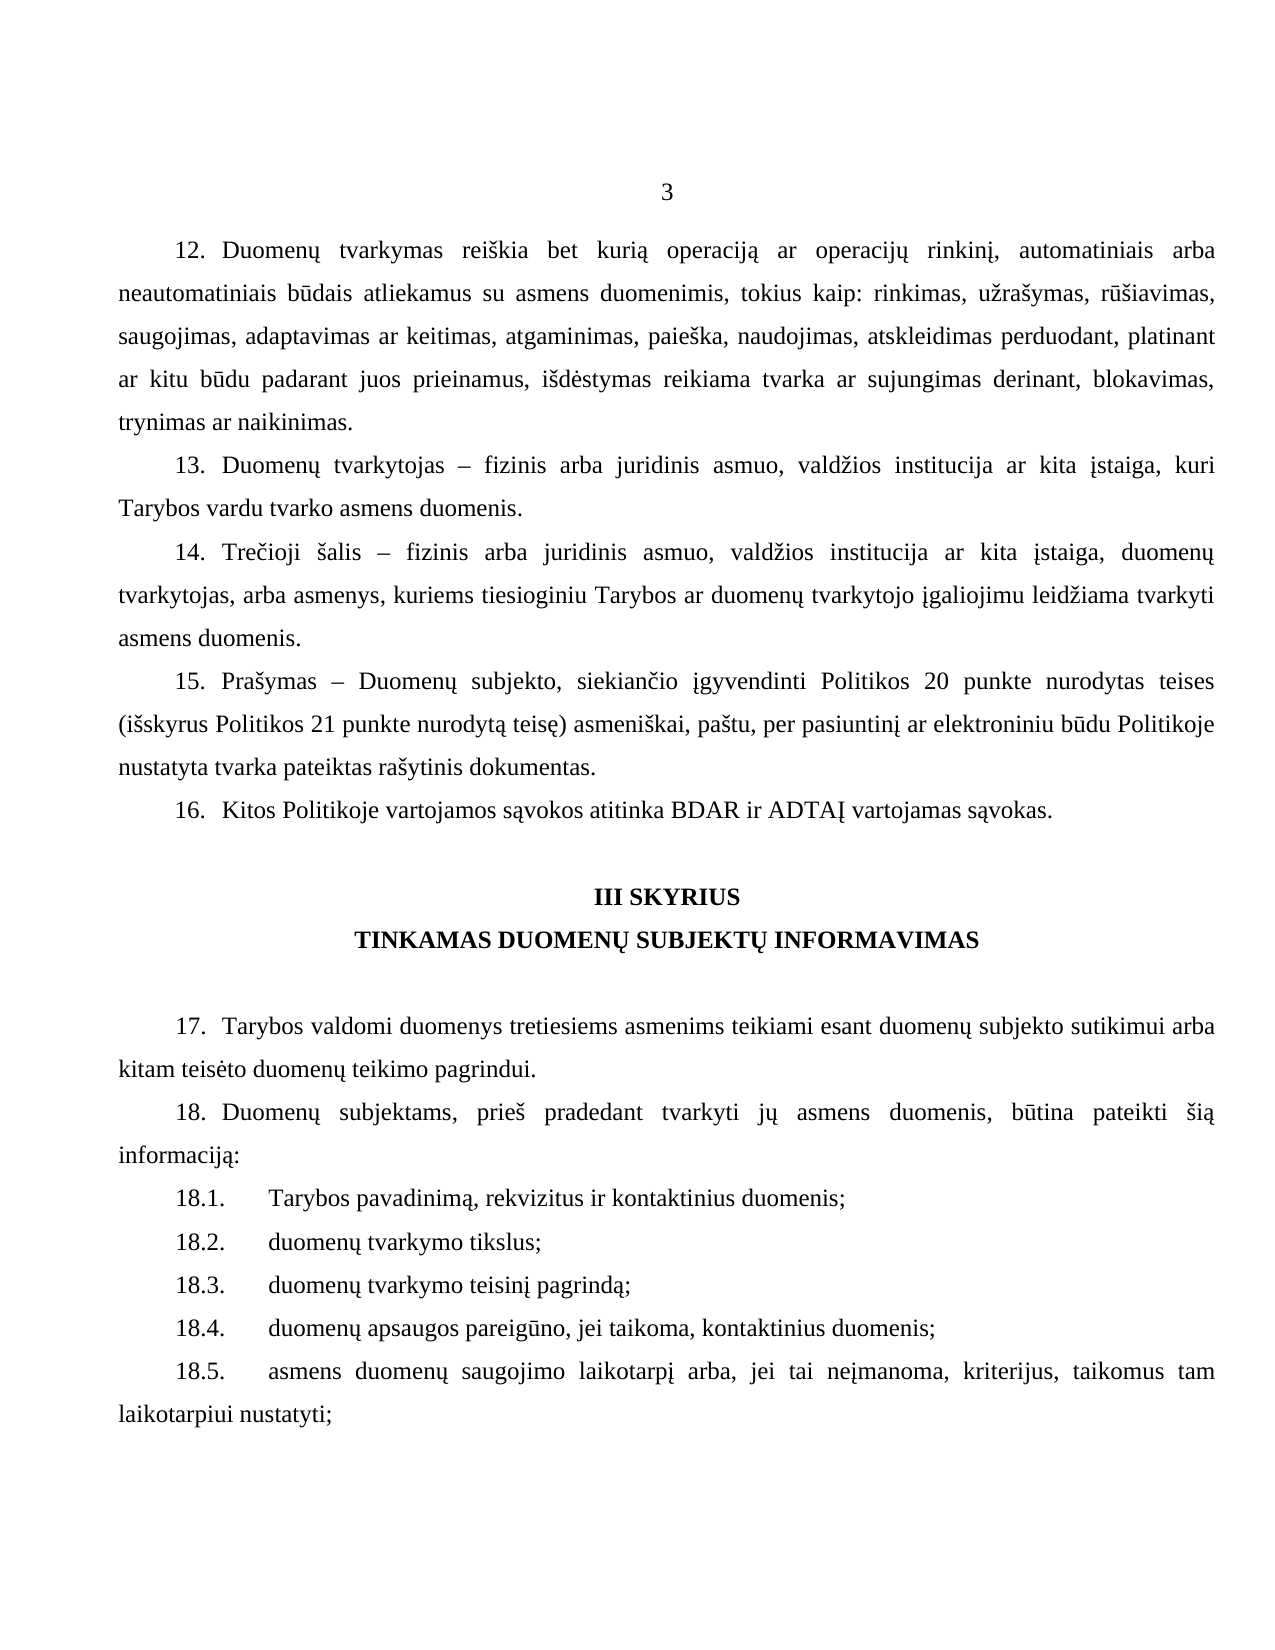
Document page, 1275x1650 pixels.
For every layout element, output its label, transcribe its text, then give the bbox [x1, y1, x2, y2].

text 15. Prašymas – Duomenų subjekto, siekiančio įgyvendinti Politikos 20 punkte nurodytas teises (išskyrus Politikos 21 punkte nurodytą teisę) asmeniškai, paštu, per pasiuntinį ar elektroniniu būdu Politikoje nustatyta tvarka pateiktas rašytinis dokumentas. [118, 666, 1216, 781]
text 17. Tarybos valdomi duomenys tretiesiems asmenims teikiami esant duomenų subjekto sutikimui arba kitam teisėto duomenų teikimo pagrindui. [118, 1011, 1216, 1083]
text 14. Trečioji šalis – fizinis arba juridinis asmuo, valdžios institucija ar kita įstaiga, duomenų tvarkytojas, arba asmenys, kuriems tiesioginiu Tarybos ar duomenų tvarkytojo įgaliojimu leidžiama tvarkyti asmens duomenis. [118, 537, 1216, 652]
text 18. Duomenų subjektams, prieš pradedant tvarkyti jų asmens duomenis, būtina pateikti šią informaciją: [118, 1097, 1216, 1169]
text 13. Duomenų tvarkytojas – fizinis arba juridinis asmuo, valdžios institucija ar kita įstaiga, kuri Tarybos vardu tvarko asmens duomenis. [118, 450, 1216, 522]
text 18.2. duomenų tvarkymo tikslus; [118, 1227, 1216, 1255]
text 18.3. duomenų tvarkymo teisinį pagrindą; [118, 1270, 1216, 1298]
text III SKYRIUS [118, 882, 1216, 910]
text 18.1. Tarybos pavadinimą, rekvizitus ir kontaktinius duomenis; [118, 1183, 1216, 1212]
text 18.5. asmens duomenų saugojimo laikotarpį arba, jei tai neįmanoma, kriterijus, taikomus tam laikotarpiui nustatyti; [118, 1356, 1216, 1428]
text 16. Kitos Politikoje vartojamos sąvokos atitinka BDAR ir ADTAĮ vartojamas sąvokas. [118, 795, 1216, 824]
text TINKAMAS DUOMENŲ SUBJEKTŲ INFORMAVIMAS [118, 925, 1216, 953]
text 12. Duomenų tvarkymas reiškia bet kurią operaciją ar operacijų rinkinį, automatiniais arba neautomatiniais būdais atliekamus su asmens duomenimis, tokius kaip: rinkimas, užrašymas, rūšiavimas, saugojimas, adaptavimas ar keitimas, atgaminimas, paieška, naudojimas, atskleidimas perduodant, platinant ar kitu būdu padarant juos prieinamus, išdėstymas reikiama tvarka ar sujungimas derinant, blokavimas, trynimas ar naikinimas. [118, 235, 1216, 436]
text 18.4. duomenų apsaugos pareigūno, jei taikoma, kontaktinius duomenis; [118, 1313, 1216, 1342]
